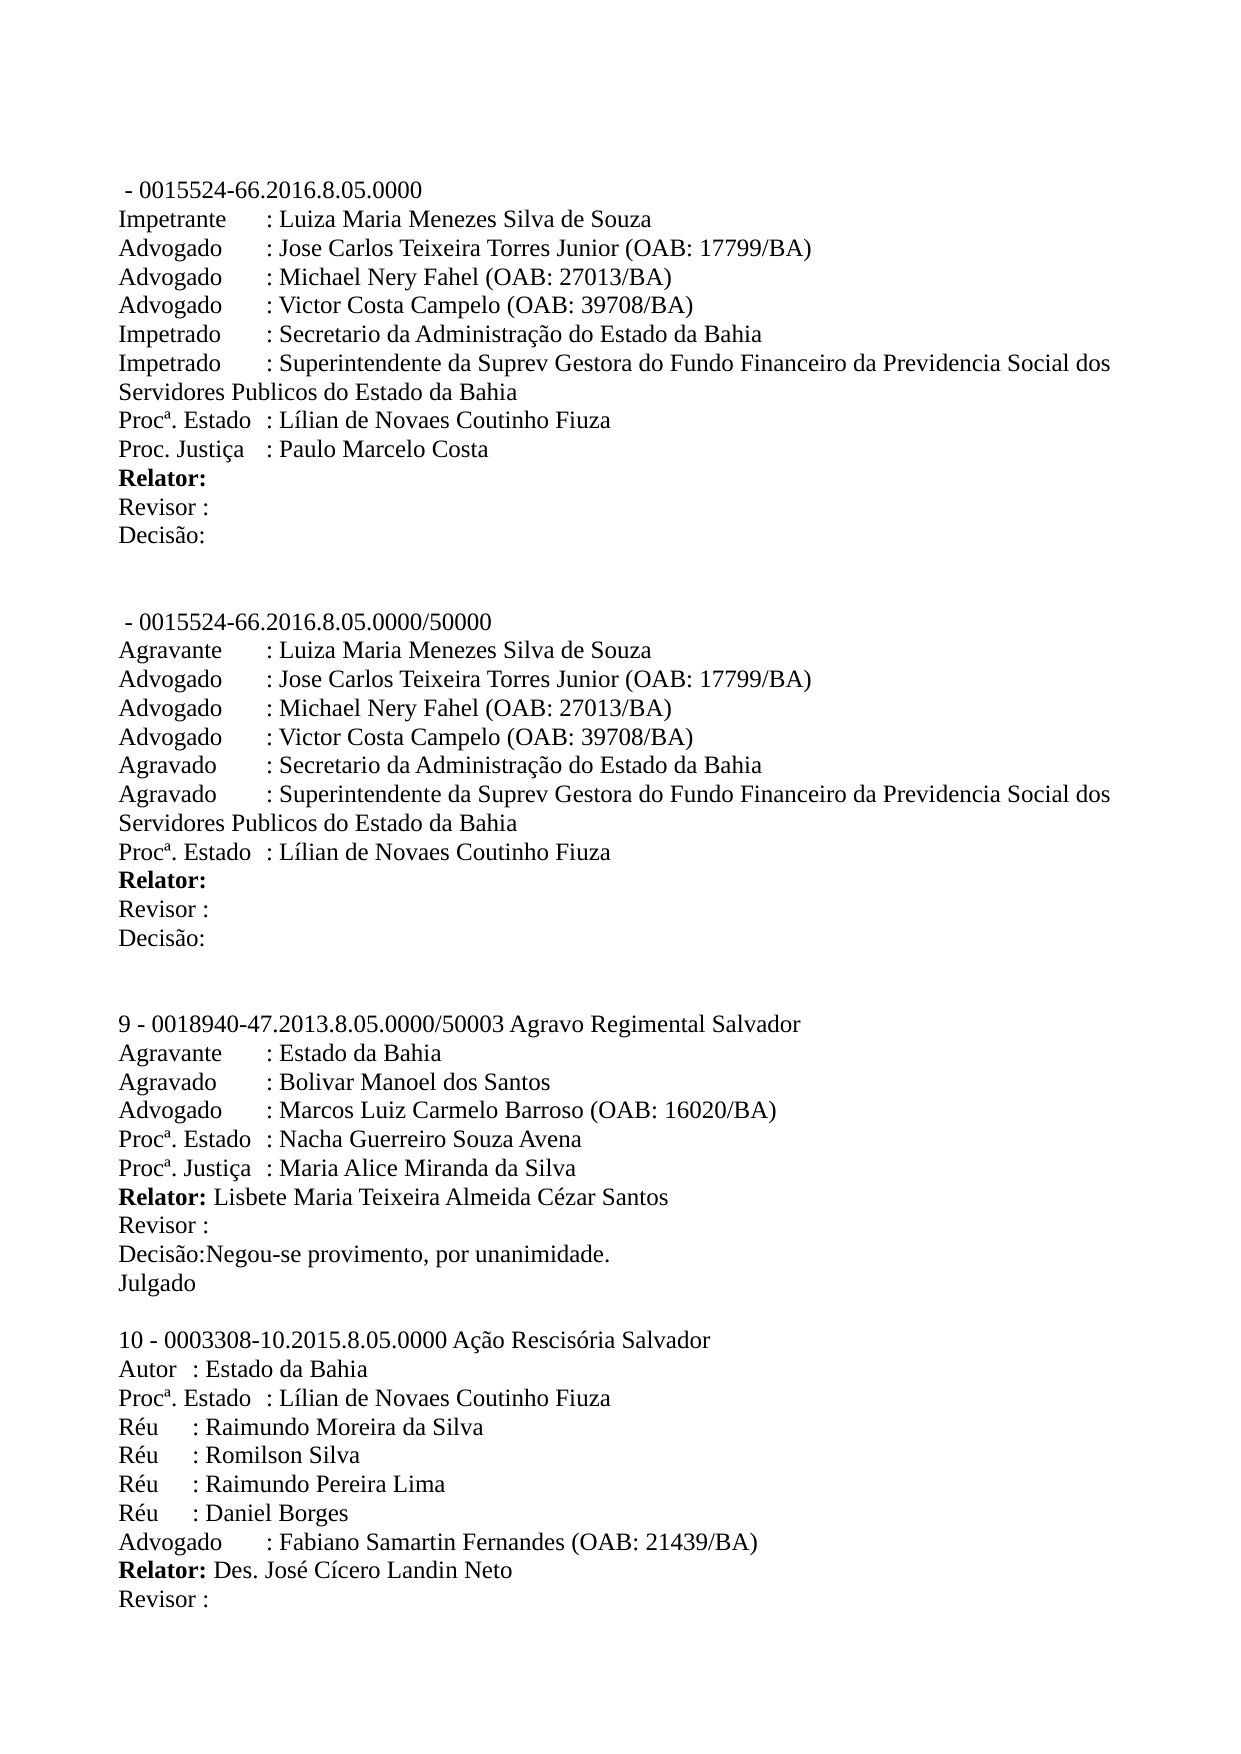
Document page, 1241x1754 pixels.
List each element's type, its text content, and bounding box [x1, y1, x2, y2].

text Julgado [118, 1268, 1122, 1297]
text Impetrante : Luiza Maria Menezes Silva de Souza Advogado : Jose Carlos Teixeira Torres Junior (OAB: 17799/BA) Advogado : Michael Nery Fahel (OAB: 27013/BA) Advogado : Victor Costa Campelo (OAB: 39708/BA) Impetrado : Secretario da Administração do Estado da Bahia Impetrado : Superintendente da Suprev Gestora do Fundo Financeiro da Previdencia Social dos Servidores Publicos do Estado da Bahia Procª. Estado : Lílian de Novaes Coutinho Fiuza Proc. Justiça : Paulo Marcelo Costa Relator: [118, 204, 1122, 492]
text 10 - 0003308-10.2015.8.05.0000 Ação Rescisória Salvador [118, 1326, 1122, 1354]
text Decisão: [118, 521, 1122, 549]
text Revisor : [118, 894, 1122, 923]
text Revisor : [118, 492, 1122, 521]
text 9 - 0018940-47.2013.8.05.0000/50003 Agravo Regimental Salvador [118, 1009, 1122, 1038]
text - 0015524-66.2016.8.05.0000/50000 [118, 607, 1122, 636]
text Decisão: [118, 923, 1122, 952]
text Revisor : [118, 1584, 1122, 1613]
text Agravante : Luiza Maria Menezes Silva de Souza Advogado : Jose Carlos Teixeira Torres Junior (OAB: 17799/BA) Advogado : Michael Nery Fahel (OAB: 27013/BA) Advogado : Victor Costa Campelo (OAB: 39708/BA) Agravado : Secretario da Administração do Estado da Bahia Agravado : Superintendente da Suprev Gestora do Fundo Financeiro da Previdencia Social dos Servidores Publicos do Estado da Bahia Procª. Estado : Lílian de Novaes Coutinho Fiuza Relator: [118, 636, 1122, 894]
text Revisor : [118, 1211, 1122, 1239]
text - 0015524-66.2016.8.05.0000 [118, 176, 1122, 204]
text Decisão:Negou-se provimento, por unanimidade. [118, 1239, 1122, 1268]
text Agravante : Estado da Bahia Agravado : Bolivar Manoel dos Santos Advogado : Marcos Luiz Carmelo Barroso (OAB: 16020/BA) Procª. Estado : Nacha Guerreiro Souza Avena Procª. Justiça : Maria Alice Miranda da Silva Relator: Lisbete Maria Teixeira Almeida Cézar Santos [118, 1038, 1122, 1211]
text Autor : Estado da Bahia Procª. Estado : Lílian de Novaes Coutinho Fiuza Réu : Raimundo Moreira da Silva Réu : Romilson Silva Réu : Raimundo Pereira Lima Réu : Daniel Borges Advogado : Fabiano Samartin Fernandes (OAB: 21439/BA) Relator: Des. José Cícero Landin Neto [118, 1354, 1122, 1584]
